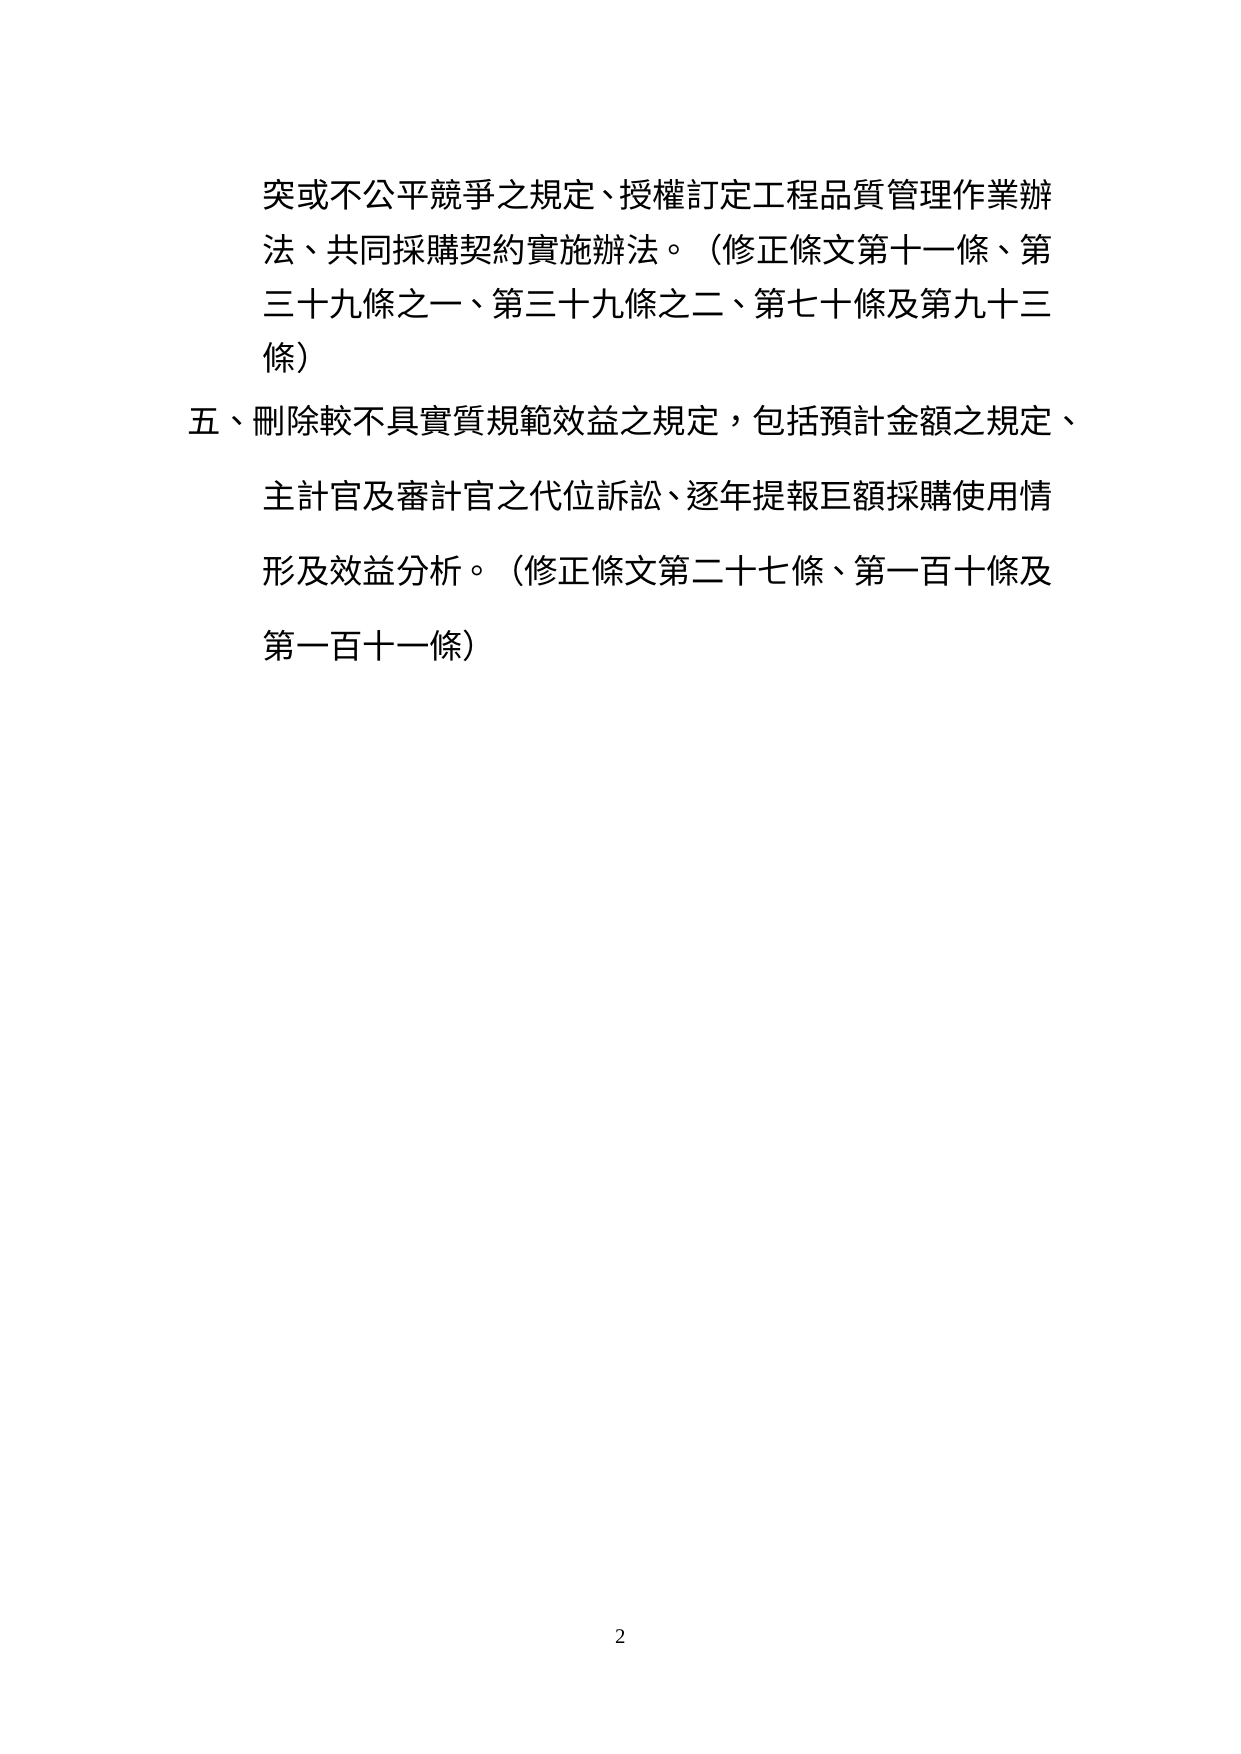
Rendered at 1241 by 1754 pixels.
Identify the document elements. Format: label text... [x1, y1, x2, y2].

text 突或不公平競爭之規定、授權訂定工程品質管理作業辦法、共同採購契約實施辦法。（修正條文第十一條、第三十九條之一、第三十九條之二、第七十條及第九十三條） [187, 164, 1053, 381]
text 五、刪除較不具實質規範效益之規定，包括預計金額之規定、主計官及審計官之代位訴訟、逐年提報巨額採購使用情形及效益分析。（修正條文第二十七條、第一百十條及第一百十一條） [187, 381, 1053, 681]
